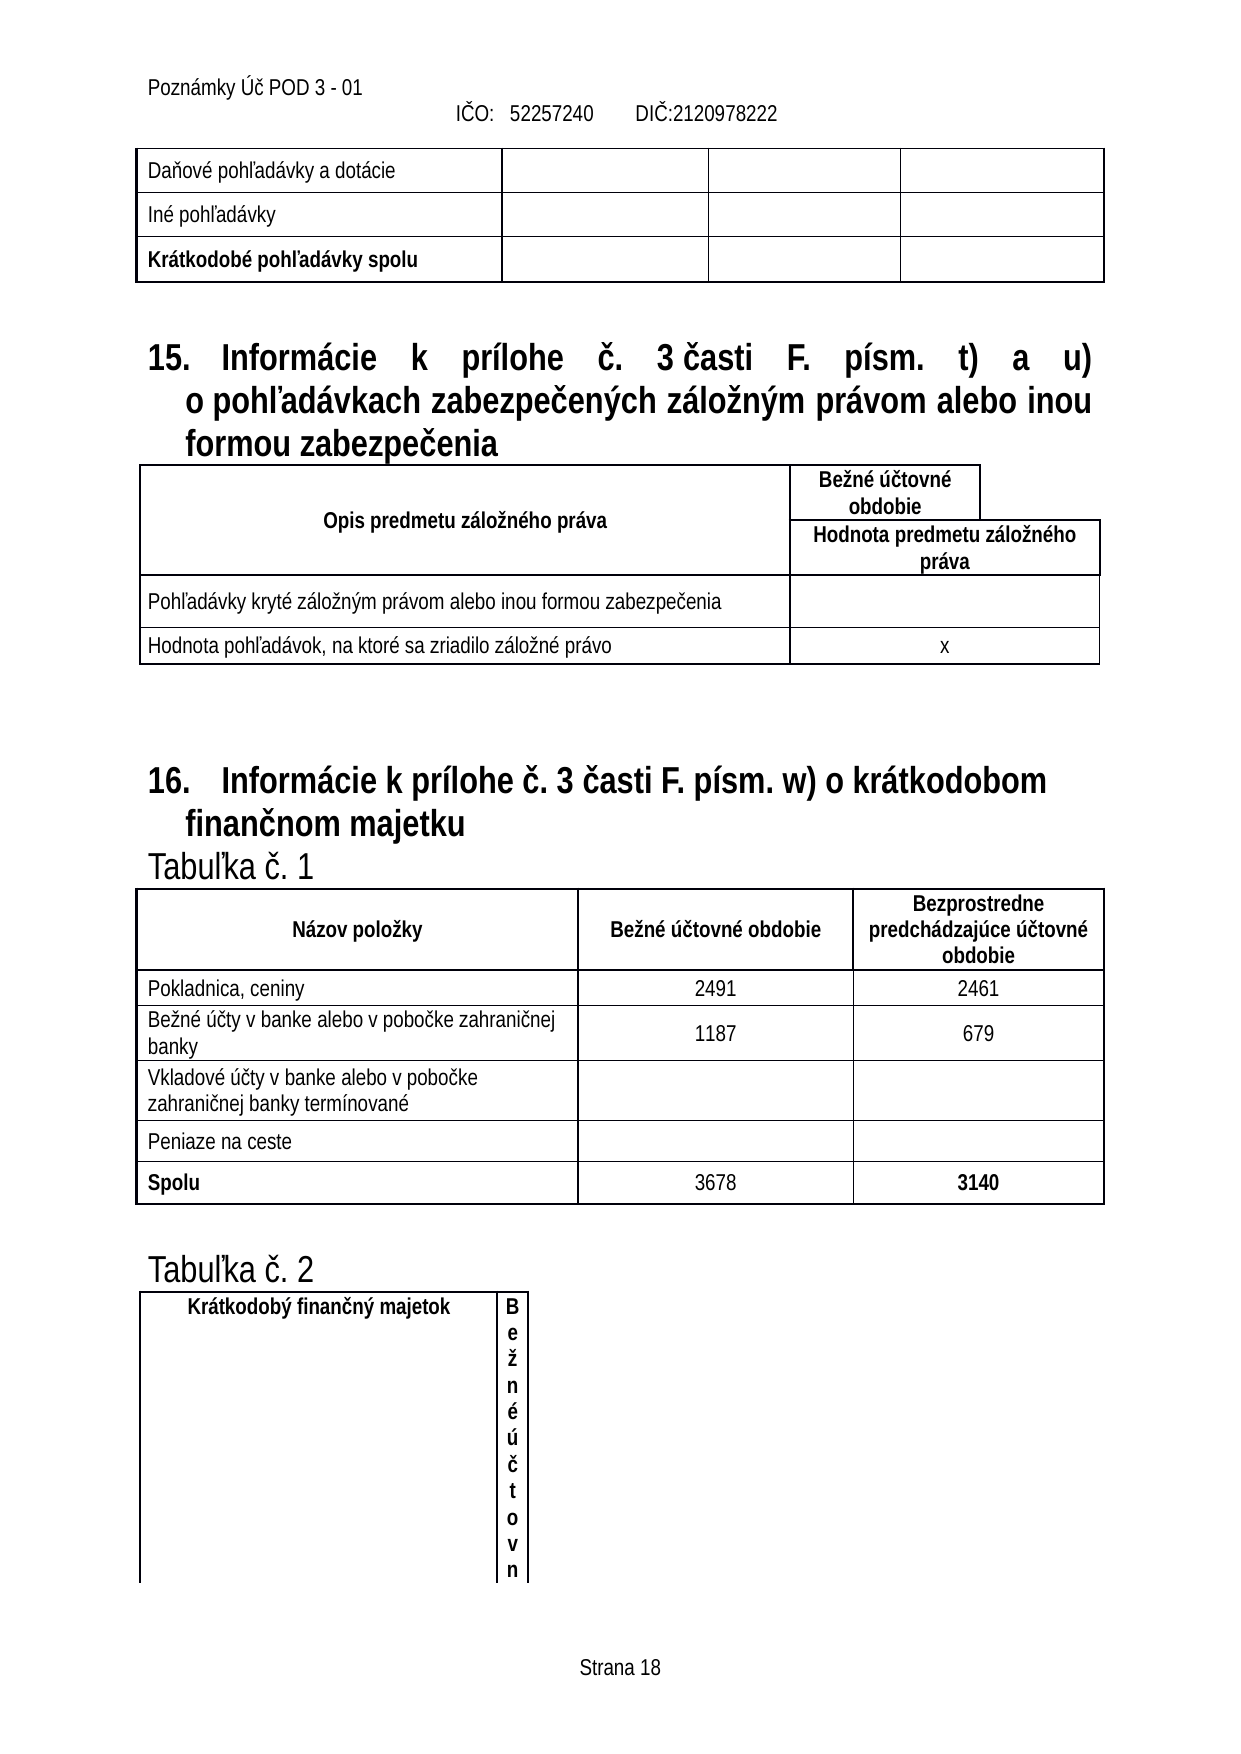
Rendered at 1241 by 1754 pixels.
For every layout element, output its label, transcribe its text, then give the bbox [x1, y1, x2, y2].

title Tabuľka č. 2 [148, 1247, 1092, 1291]
table_cell [854, 1121, 1103, 1161]
table_header Názov položky [138, 890, 577, 969]
table_cell Daňové pohľadávky a dotácie [138, 149, 501, 192]
table_cell Spolu [138, 1162, 577, 1202]
table_cell [503, 149, 708, 192]
table_cell 3140 [854, 1162, 1103, 1202]
table_cell Pohľadávky kryté záložným právom alebo inou formou zabezpečenia [141, 576, 789, 627]
table_cell [579, 1121, 853, 1161]
table_header [529, 1291, 1100, 1582]
table_cell Peniaze na ceste [138, 1121, 577, 1161]
table_cell [854, 1061, 1103, 1120]
table_cell [709, 237, 900, 281]
table_cell Iné pohľadávky [138, 193, 501, 236]
table_cell 1187 [579, 1006, 853, 1060]
table_header Bežné účtovné obdobie [579, 890, 852, 969]
table_cell [709, 193, 900, 236]
table_cell Krátkodobé pohľadávky spolu [138, 237, 501, 281]
title Informácie k prílohe č. 3 časti F. písm. w) o krátkodobom finančnom majetku [148, 759, 1092, 845]
table_header Bežné účtovn [498, 1293, 527, 1582]
table_cell Hodnota pohľadávok, na ktoré sa zriadilo záložné právo [141, 628, 789, 662]
table_cell [901, 193, 1103, 236]
table_cell [791, 576, 1099, 627]
table_cell [579, 1061, 853, 1120]
table_cell [503, 193, 708, 236]
table_header Krátkodobý finančný majetok [141, 1293, 496, 1582]
table_header Opis predmetu záložného práva [141, 466, 789, 574]
table_cell Hodnota predmetu záložného práva [791, 521, 1099, 574]
table_cell 679 [854, 1006, 1103, 1060]
table_cell Pokladnica, ceniny [138, 971, 577, 1005]
title Tabuľka č. 1 [148, 845, 1092, 888]
table_cell 2491 [579, 971, 853, 1005]
table_cell Bežné účty v banke alebo v pobočke zahraničnej banky [138, 1006, 577, 1060]
table_cell [709, 149, 900, 192]
table_cell 3678 [579, 1162, 853, 1202]
table_cell [503, 237, 708, 281]
table_cell 2461 [854, 971, 1103, 1005]
table_cell Vkladové účty v banke alebo v pobočke zahraničnej banky termínované [138, 1061, 577, 1120]
table_cell [901, 237, 1103, 281]
table_cell [901, 149, 1103, 192]
table_cell x [791, 628, 1099, 662]
table_header Bežné účtovné obdobie [791, 466, 979, 519]
table_header [981, 464, 1100, 519]
title Informácie k prílohe č. 3 časti F. písm. t) a u) o pohľadávkach zabezpečených záložným právom alebo inou formou zabezpečenia [148, 335, 1092, 464]
table_header Bezprostredne predchádzajúce účtovné obdobie [854, 890, 1103, 969]
